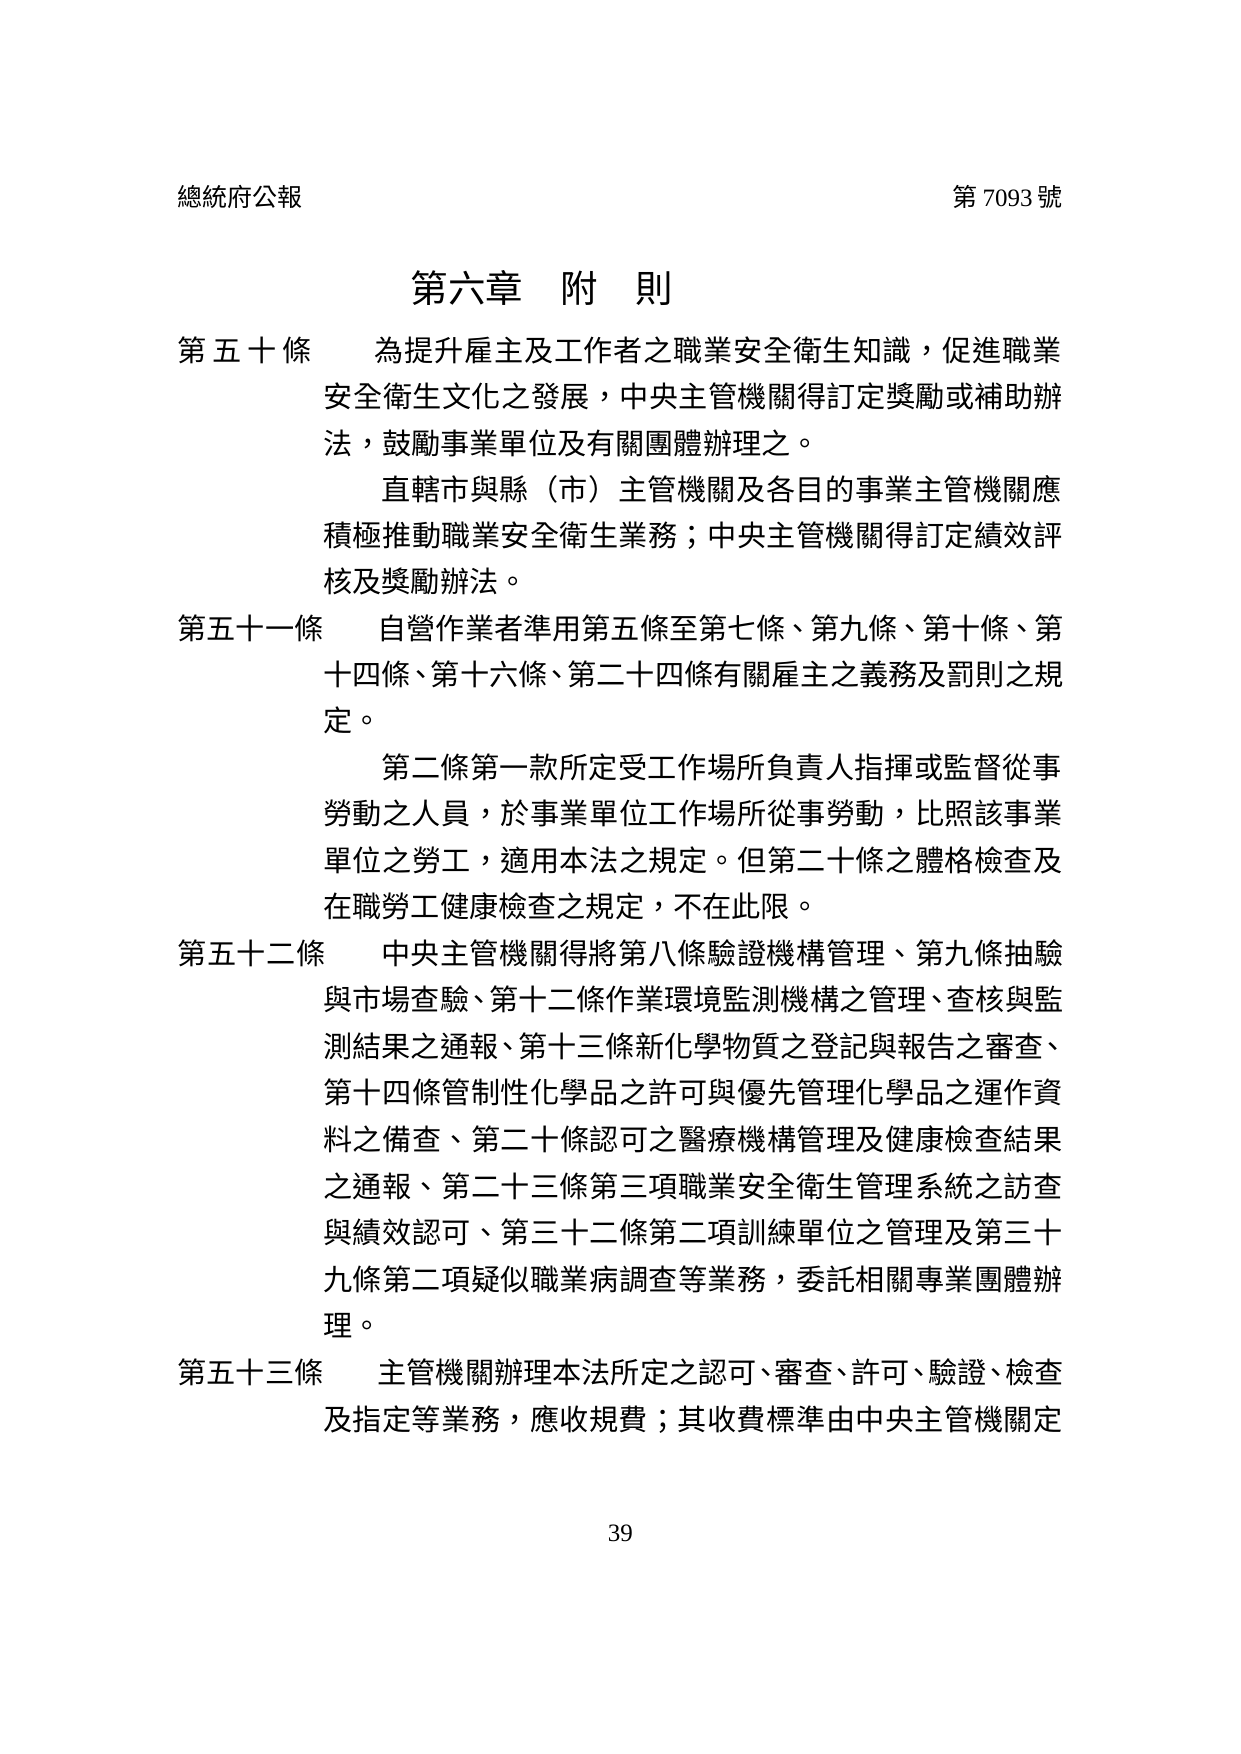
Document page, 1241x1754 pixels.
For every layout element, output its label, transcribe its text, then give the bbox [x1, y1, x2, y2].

text 直轄市與縣（市）主管機關及各目的事業主管機關應積極推動職業安全衛生業務；中央主管機關得訂定績效評核及獎勵辦法。 [323, 463, 1063, 602]
text 第六章 附 則 [411, 266, 1063, 312]
text 第五十條 為提升雇主及工作者之職業安全衛生知識，促進職業安全衛生文化之發展，中央主管機關得訂定獎勵或補助辦法，鼓勵事業單位及有關團體辦理之。 [177, 324, 1063, 463]
text 第五十一條 自營作業者準用第五條至第七條、第九條、第十條、第十四條、第十六條、第二十四條有關雇主之義務及罰則之規定。 [177, 602, 1063, 741]
text 第二條第一款所定受工作場所負責人指揮或監督從事勞動之人員，於事業單位工作場所從事勞動，比照該事業單位之勞工，適用本法之規定。但第二十條之體格檢查及在職勞工健康檢查之規定，不在此限。 [323, 741, 1063, 927]
text 第五十二條 中央主管機關得將第八條驗證機構管理、第九條抽驗與市場查驗、第十二條作業環境監測機構之管理、查核與監測結果之通報、第十三條新化學物質之登記與報告之審查、第十四條管制性化學品之許可與優先管理化學品之運作資料之備查、第二十條認可之醫療機構管理及健康檢查結果之通報、第二十三條第三項職業安全衛生管理系統之訪查與績效認可、第三十二條第二項訓練單位之管理及第三十九條第二項疑似職業病調查等業務，委託相關專業團體辦理。 [177, 927, 1063, 1346]
text 第五十三條 主管機關辦理本法所定之認可、審查、許可、驗證、檢查及指定等業務，應收規費；其收費標準由中央主管機關定 [177, 1346, 1063, 1439]
